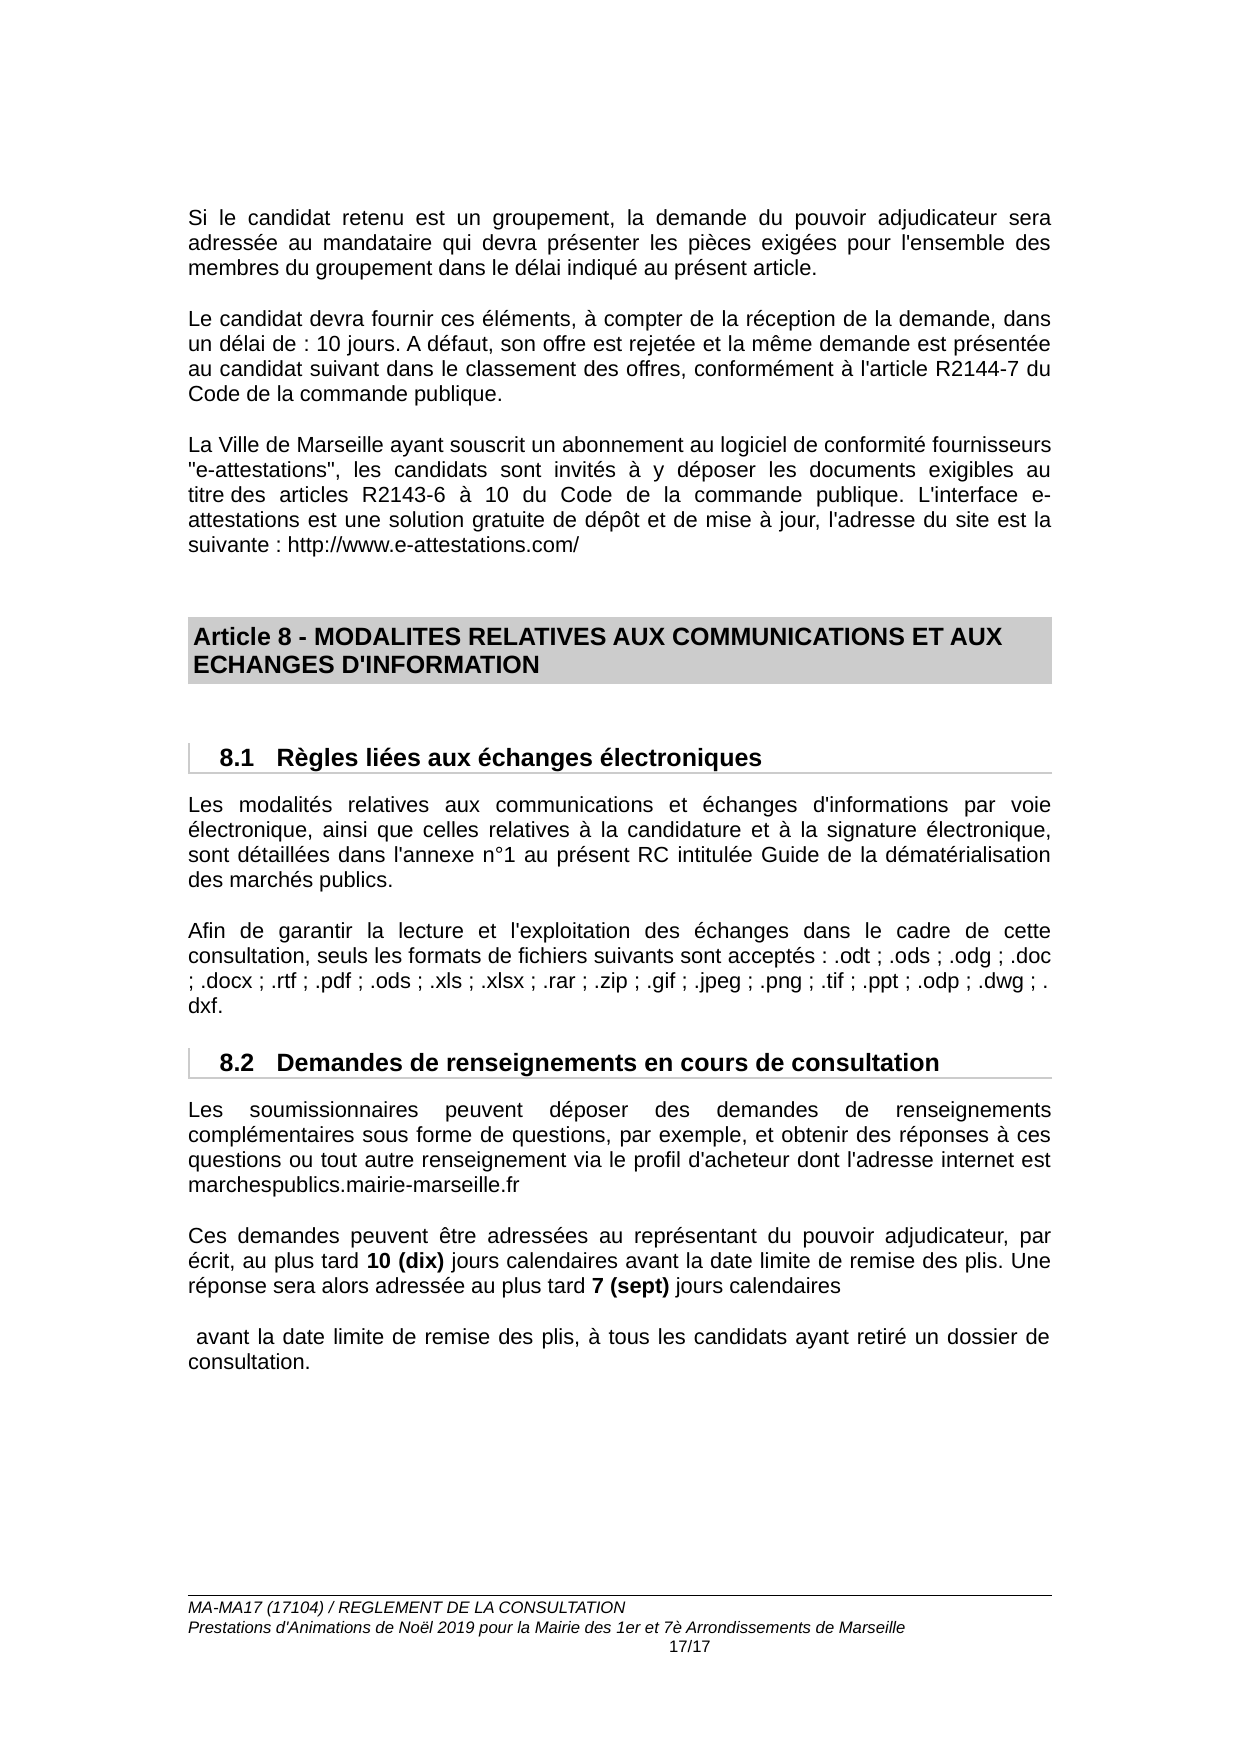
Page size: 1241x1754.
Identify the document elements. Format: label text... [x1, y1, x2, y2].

subtitle MODALITES RELATIVES AUX COMMUNICATIONS ET AUX ECHANGES D'INFORMATION [190, 619, 1050, 682]
text La Ville de Marseille ayant souscrit un abonnement au logiciel de conformité fournisseurs "e-attestations", les candidats sont invités à y déposer les documents exigibles au titre des articles R2143-6 à 10 du Code de la commande publique. L'interface e-attestations est une solution gratuite de dépôt et de mise à jour, l'adresse du site est la suivante : http://www.e-attestations.com/ [188, 431, 1052, 557]
text Si le candidat retenu est un groupement, la demande du pouvoir adjudicateur sera adressée au mandataire qui devra présenter les pièces exigées pour l'ensemble des membres du groupement dans le délai indiqué au présent article. [188, 204, 1052, 280]
subtitle Demandes de renseignements en cours de consultation [190, 1048, 1052, 1077]
subtitle Règles liées aux échanges électroniques [190, 743, 1052, 772]
text Les soumissionnaires peuvent déposer des demandes de renseignements complémentaires sous forme de questions, par exemple, et obtenir des réponses à ces questions ou tout autre renseignement via le profil d'acheteur dont l'adresse internet est marchespublics.mairie-marseille.fr [188, 1097, 1052, 1197]
text Le candidat devra fournir ces éléments, à compter de la réception de la demande, dans un délai de : 10 jours. A défaut, son offre est rejetée et la même demande est présentée au candidat suivant dans le classement des offres, conformément à l'article R2144-7 du Code de la commande publique. [188, 305, 1052, 406]
text avant la date limite de remise des plis, à tous les candidats ayant retiré un dossier de consultation. [188, 1323, 1052, 1374]
text Les modalités relatives aux communications et échanges d'informations par voie électronique, ainsi que celles relatives à la candidature et à la signature électronique, sont détaillées dans l'annexe n°1 au présent RC intitulée Guide de la dématérialisation des marchés publics. [188, 792, 1052, 893]
text Ces demandes peuvent être adressées au représentant du pouvoir adjudicateur, par écrit, au plus tard 10 (dix) jours calendaires avant la date limite de remise des plis. Une réponse sera alors adressée au plus tard 7 (sept) jours calendaires [188, 1223, 1052, 1298]
text Afin de garantir la lecture et l'exploitation des échanges dans le cadre de cette consultation, seuls les formats de fichiers suivants sont acceptés : .odt ; .ods ; .odg ; .doc ; .docx ; .rtf ; .pdf ; .ods ; .xls ; .xlsx ; .rar ; .zip ; .gif ; .jpeg ; .png ; .tif ; .ppt ; .odp ; .dwg ; .dxf. [188, 918, 1052, 1019]
